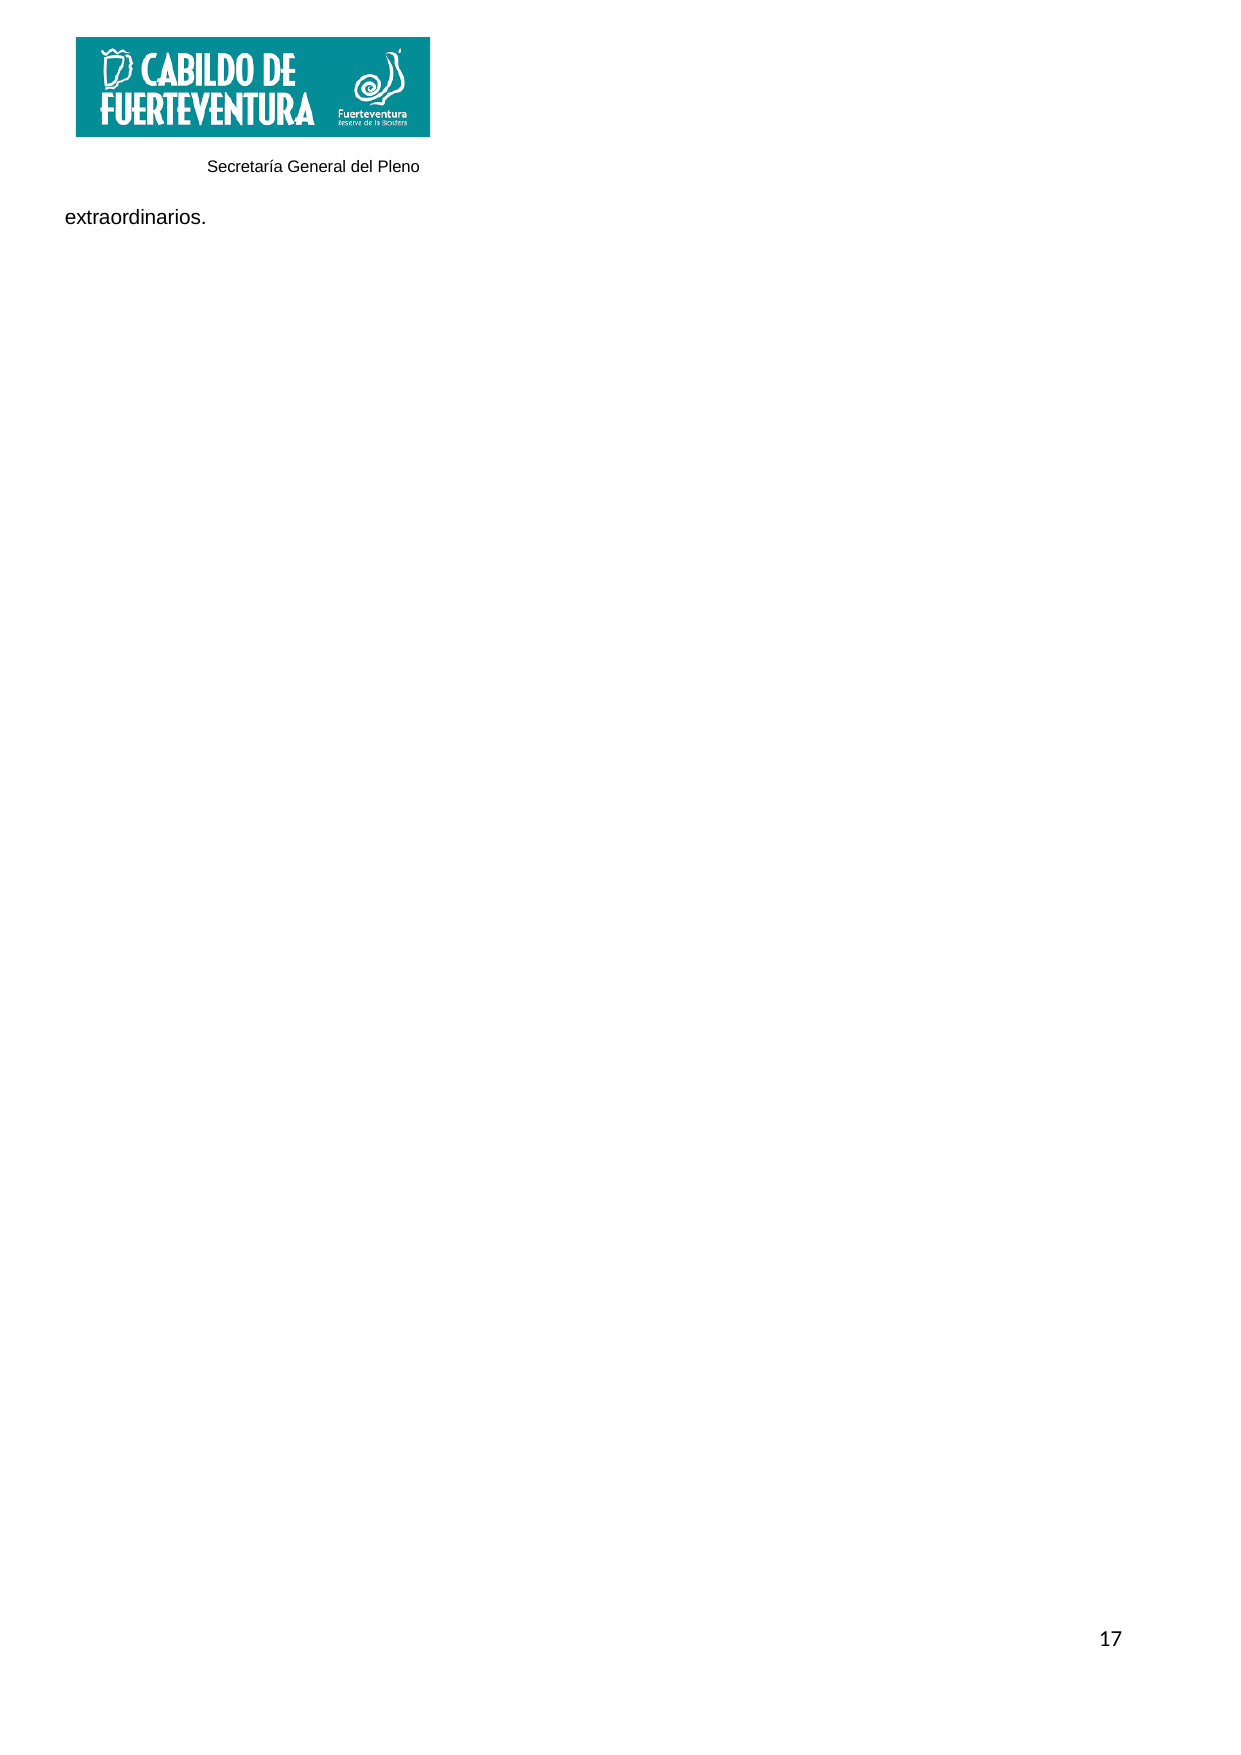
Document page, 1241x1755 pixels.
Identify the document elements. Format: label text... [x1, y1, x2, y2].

text extraordinarios. [64, 204, 1123, 228]
